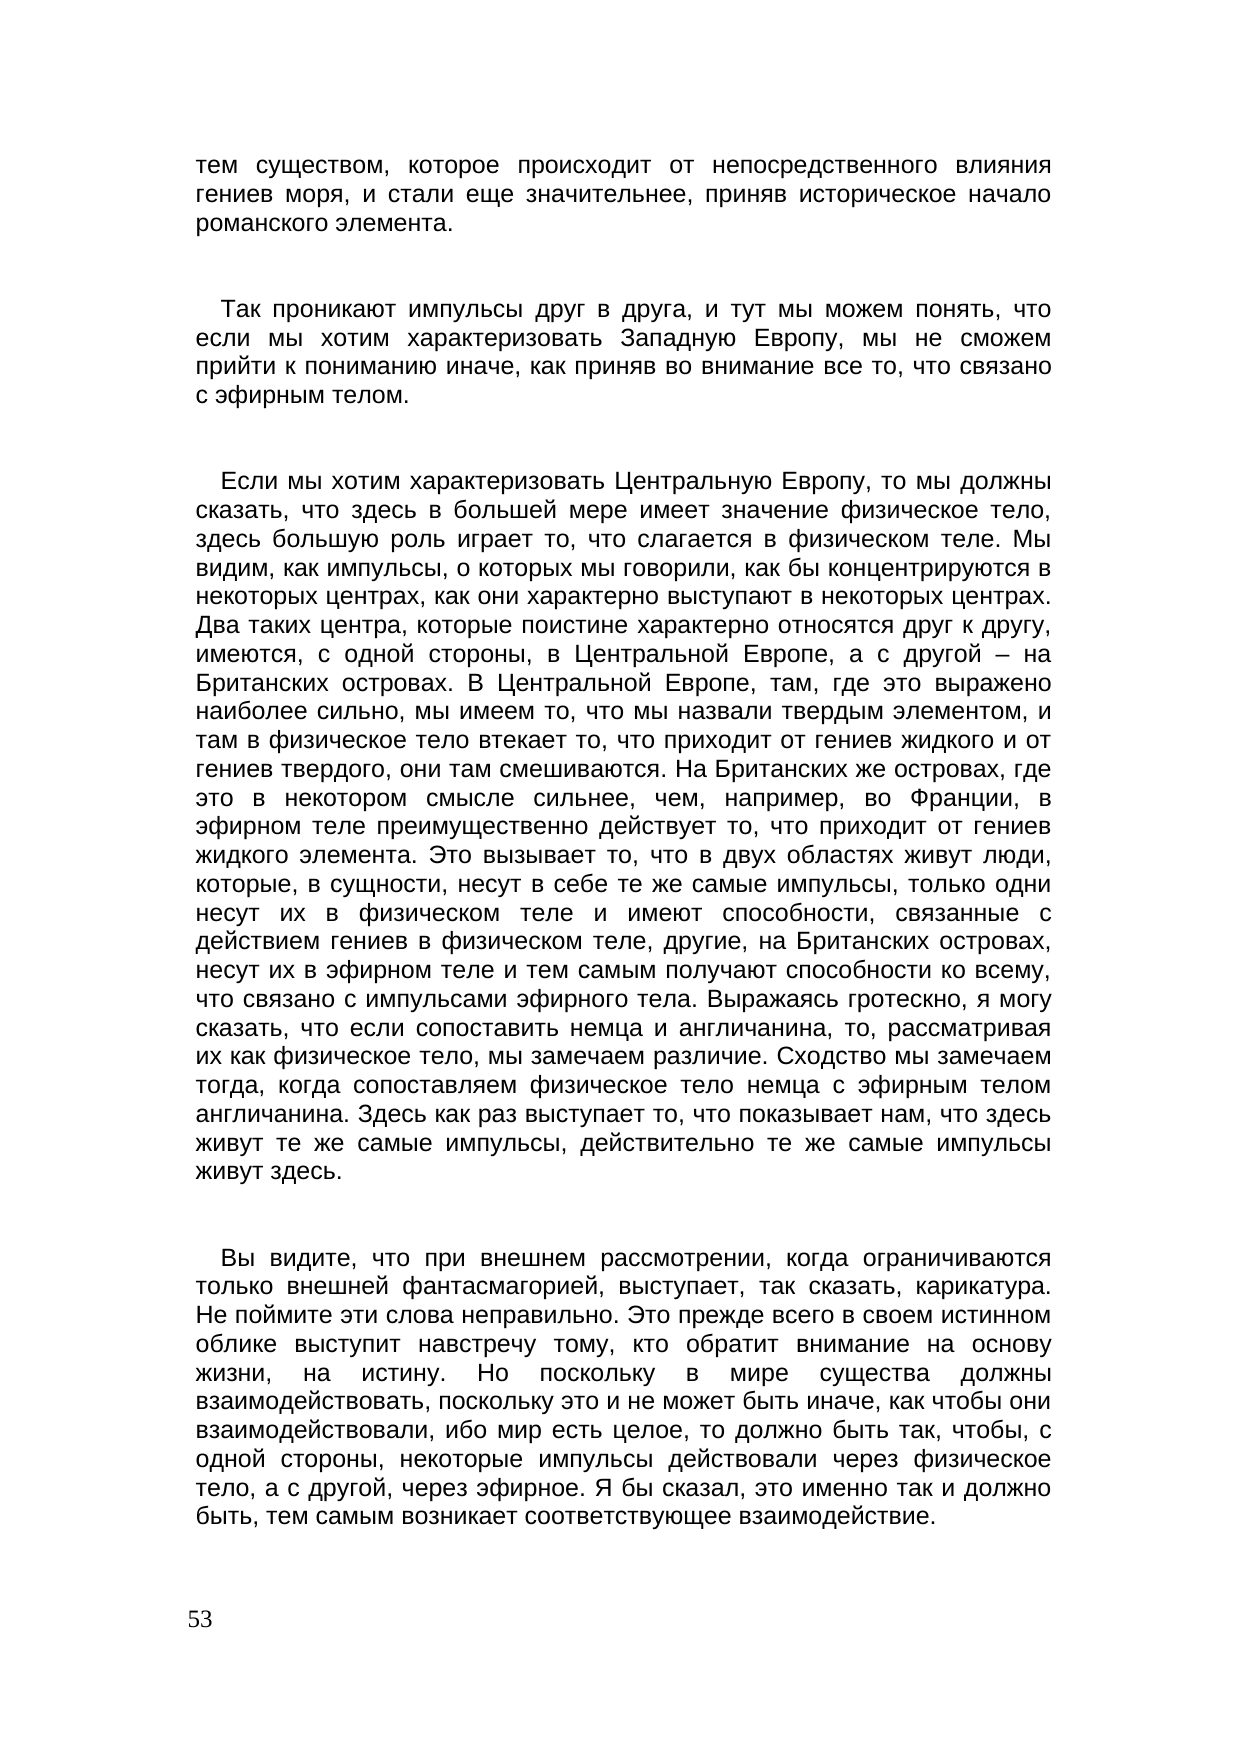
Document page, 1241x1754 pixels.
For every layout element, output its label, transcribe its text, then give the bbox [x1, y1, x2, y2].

text Если мы хотим характеризовать Центральную Европу, то мы должны сказать, что здесь в большей мере имеет значение физическое тело, здесь большую роль играет то, что слагается в физическом теле. Мы видим, как импульсы, о которых мы говорили, как бы концентрируются в некоторых центрах, как они характерно выступают в некоторых центрах. Два таких центра, которые поистине характерно относятся друг к другу, имеются, с одной стороны, в Центральной Европе, а с другой – на Британских островах. В Центральной Европе, там, где это выражено наиболее сильно, мы имеем то, что мы назвали твердым элементом, и там в физическое тело втекает то, что приходит от гениев жидкого и от гениев твердого, они там смешиваются. На Британских же островах, где это в некотором смысле сильнее, чем, например, во Франции, в эфирном теле преимущественно действует то, что приходит от гениев жидкого элемента. Это вызывает то, что в двух областях живут люди, которые, в сущности, несут в себе те же самые импульсы, только одни несут их в физическом теле и имеют способности, связанные с действием гениев в физическом теле, другие, на Британских островах, несут их в эфирном теле и тем самым получают способности ко всему, что связано с импульсами эфирного тела. Выражаясь гротескно, я могу сказать, что если сопоставить немца и англичанина, то, рассматривая их как физическое тело, мы замечаем различие. Сходство мы замечаем тогда, когда сопоставляем физическое тело немца с эфирным телом англичанина. Здесь как раз выступает то, что показывает нам, что здесь живут те же самые импульсы, действительно те же самые импульсы живут здесь. [195, 466, 1053, 1185]
text тем существом, которое происходит от непосредственного влияния гениев моря, и стали еще значительнее, приняв историческое начало романского элемента. [195, 150, 1053, 236]
text Вы видите, что при внешнем рассмотрении, когда ограничиваются только внешней фантасмагорией, выступает, так сказать, карикатура. Не поймите эти слова неправильно. Это прежде всего в своем истинном облике выступит навстречу тому, кто обратит внимание на основу жизни, на истину. Но поскольку в мире существа должны взаимодействовать, поскольку это и не может быть иначе, как чтобы они взаимодействовали, ибо мир есть целое, то должно быть так, чтобы, с одной стороны, некоторые импульсы действовали через физическое тело, а с другой, через эфирное. Я бы сказал, это именно так и должно быть, тем самым возникает соответствующее взаимодействие. [195, 1242, 1053, 1530]
text Так проникают импульсы друг в друга, и тут мы можем понять, что если мы хотим характеризовать Западную Европу, мы не сможем прийти к пониманию иначе, как приняв во внимание все то, что связано с эфирным телом. [195, 294, 1053, 409]
